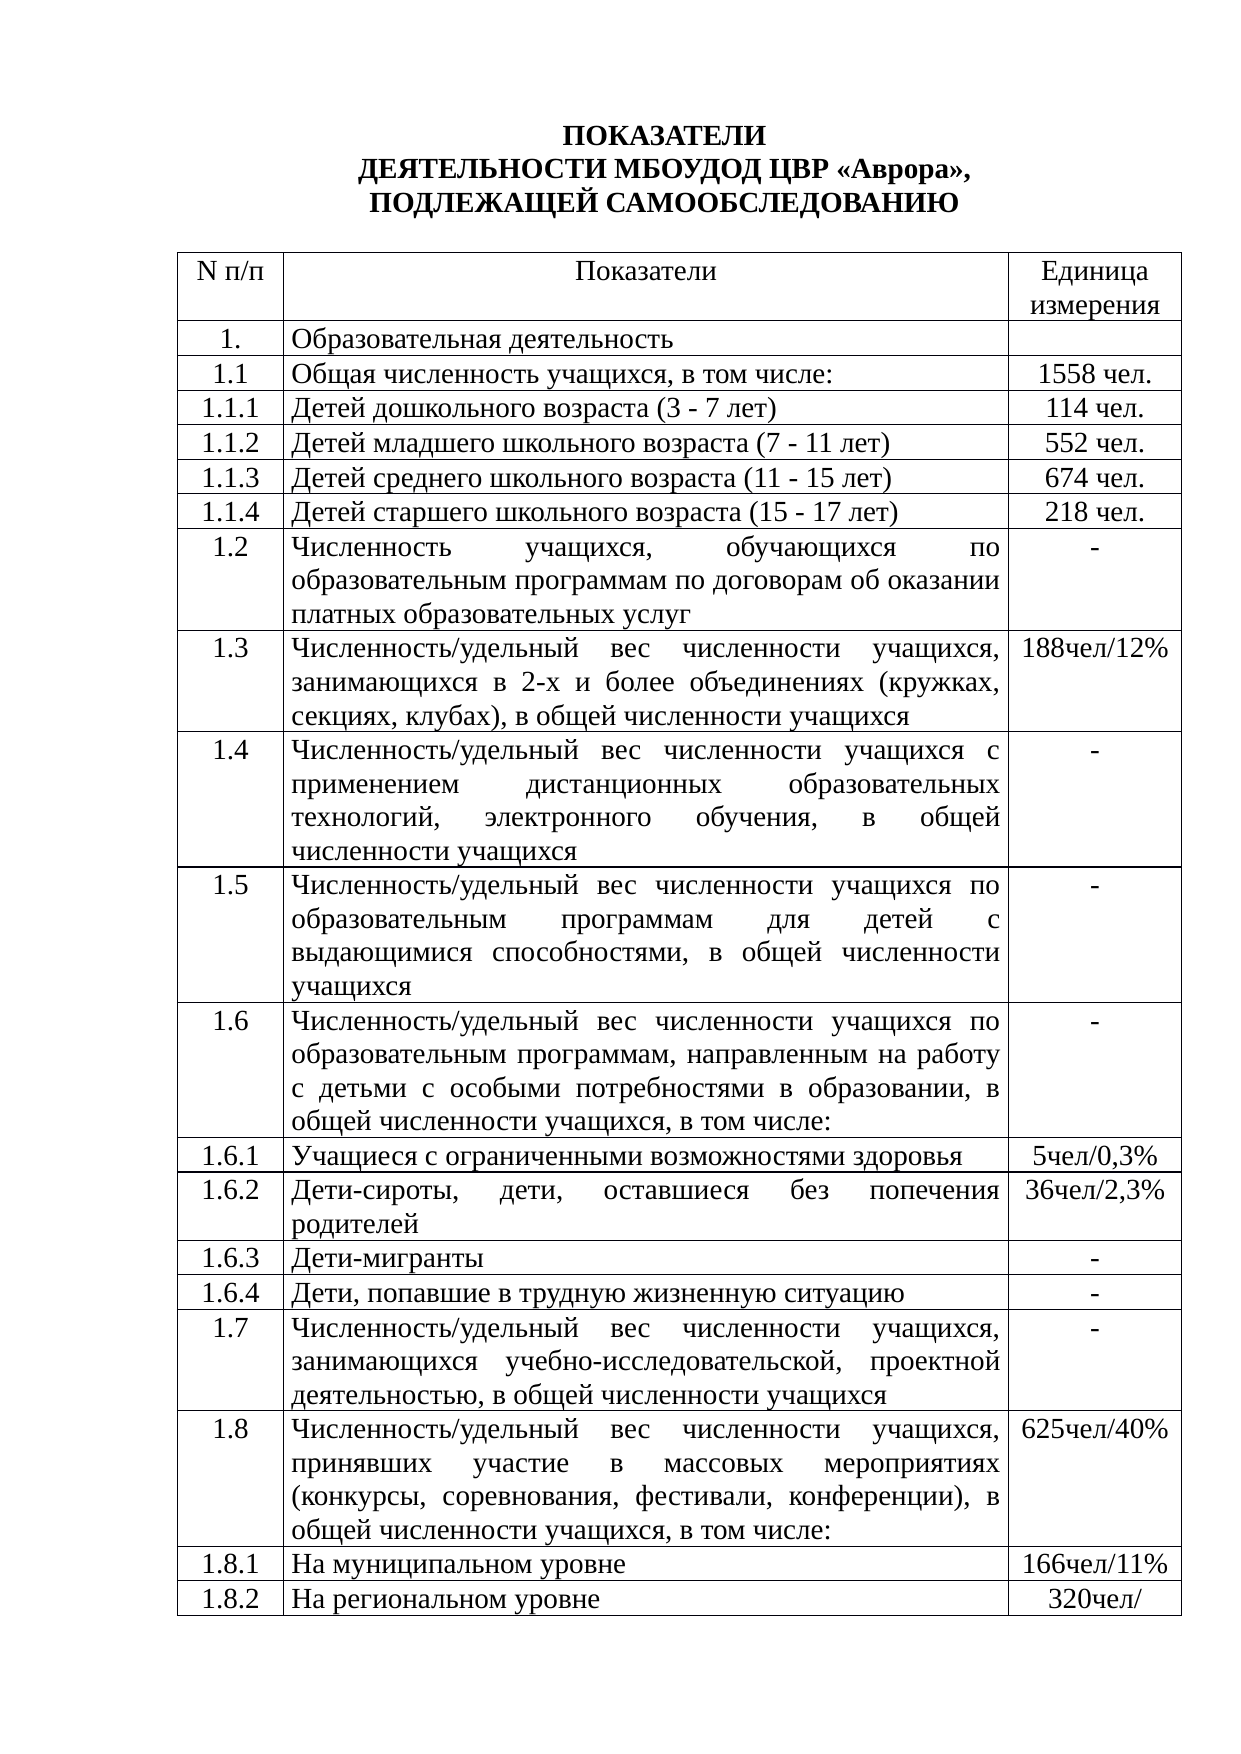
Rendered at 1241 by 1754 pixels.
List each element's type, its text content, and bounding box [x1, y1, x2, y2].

table_cell 1.6.3 [178, 1241, 283, 1274]
table_header N п/п [178, 253, 283, 320]
table_cell 552 чел. [1009, 425, 1181, 459]
table_cell - [1009, 868, 1181, 1002]
table_cell Детей младшего школьного возраста (7 - 11 лет) [284, 425, 1008, 459]
table_cell Общая численность учащихся, в том числе: [284, 356, 1008, 389]
table_cell 625чел/40% [1009, 1411, 1181, 1546]
table_cell 5чел/0,3% [1009, 1138, 1181, 1171]
table_cell 1.8.2 [178, 1581, 283, 1615]
table_cell - [1009, 732, 1181, 866]
table_cell 36чел/2,3% [1009, 1173, 1181, 1239]
table_cell - [1009, 1310, 1181, 1410]
table_cell Образовательная деятельность [284, 321, 1008, 355]
table_header Показатели [284, 253, 1008, 320]
table_cell 1.5 [178, 868, 283, 1002]
table_cell Дети, попавшие в трудную жизненную ситуацию [284, 1275, 1008, 1309]
table_cell - [1009, 1275, 1181, 1309]
table_cell Детей среднего школьного возраста (11 - 15 лет) [284, 460, 1008, 493]
table_cell 1.8.1 [178, 1547, 283, 1580]
table_cell Численность/удельный вес численности учащихся, занимающихся в 2-х и более объединениях (кружках, секциях, клубах), в общей численности учащихся [284, 631, 1008, 731]
table_cell 1.4 [178, 732, 283, 866]
table_cell 188чел/12% [1009, 631, 1181, 731]
table_header Единица измерения [1009, 253, 1181, 320]
table_cell - [1009, 1003, 1181, 1137]
text ПОДЛЕЖАЩЕЙ САМООБСЛЕДОВАНИЮ [177, 185, 1152, 219]
table_cell 218 чел. [1009, 494, 1181, 528]
table_cell 674 чел. [1009, 460, 1181, 493]
table_cell На муниципальном уровне [284, 1547, 1008, 1580]
table_cell Учащиеся с ограниченными возможностями здоровья [284, 1138, 1008, 1171]
table_cell Дети-сироты, дети, оставшиеся без попечения родителей [284, 1173, 1008, 1239]
table_cell 320чел/ [1009, 1581, 1181, 1615]
table_cell 1.1.1 [178, 391, 283, 424]
table_cell Численность/удельный вес численности учащихся, принявших участие в массовых мероприятиях (конкурсы, соревнования, фестивали, конференции), в общей численности учащихся, в том числе: [284, 1411, 1008, 1546]
table_cell На региональном уровне [284, 1581, 1008, 1615]
table_cell 1.6.4 [178, 1275, 283, 1309]
table_cell 114 чел. [1009, 391, 1181, 424]
text ДЕЯТЕЛЬНОСТИ МБОУДОД ЦВР «Аврора», [177, 152, 1152, 185]
table_cell 1.7 [178, 1310, 283, 1410]
table_cell 1.3 [178, 631, 283, 731]
table_cell 1.1 [178, 356, 283, 389]
text ПОКАЗАТЕЛИ [177, 118, 1152, 152]
table_cell Численность/удельный вес численности учащихся по образовательным программам для детей с выдающимися способностями, в общей численности учащихся [284, 868, 1008, 1002]
table_cell 166чел/11% [1009, 1547, 1181, 1580]
table_cell Детей старшего школьного возраста (15 - 17 лет) [284, 494, 1008, 528]
table_cell 1. [178, 321, 283, 355]
table_cell - [1009, 529, 1181, 629]
table_cell Детей дошкольного возраста (3 - 7 лет) [284, 391, 1008, 424]
table_cell 1.1.3 [178, 460, 283, 493]
table_cell - [1009, 1241, 1181, 1274]
table_cell 1558 чел. [1009, 356, 1181, 389]
table_cell 1.8 [178, 1411, 283, 1546]
table_cell Численность/удельный вес численности учащихся по образовательным программам, направленным на работу с детьми с особыми потребностями в образовании, в общей численности учащихся, в том числе: [284, 1003, 1008, 1137]
table_cell Численность/удельный вес численности учащихся с применением дистанционных образовательных технологий, электронного обучения, в общей численности учащихся [284, 732, 1008, 866]
table_cell Численность/удельный вес численности учащихся, занимающихся учебно-исследовательской, проектной деятельностью, в общей численности учащихся [284, 1310, 1008, 1410]
table_cell 1.2 [178, 529, 283, 629]
table_cell [1009, 321, 1181, 355]
table_cell 1.6.2 [178, 1173, 283, 1239]
table_cell Численность учащихся, обучающихся по образовательным программам по договорам об оказании платных образовательных услуг [284, 529, 1008, 629]
table_cell 1.6 [178, 1003, 283, 1137]
table_cell 1.1.4 [178, 494, 283, 528]
table_cell 1.1.2 [178, 425, 283, 459]
table_cell 1.6.1 [178, 1138, 283, 1171]
table_cell Дети-мигранты [284, 1241, 1008, 1274]
